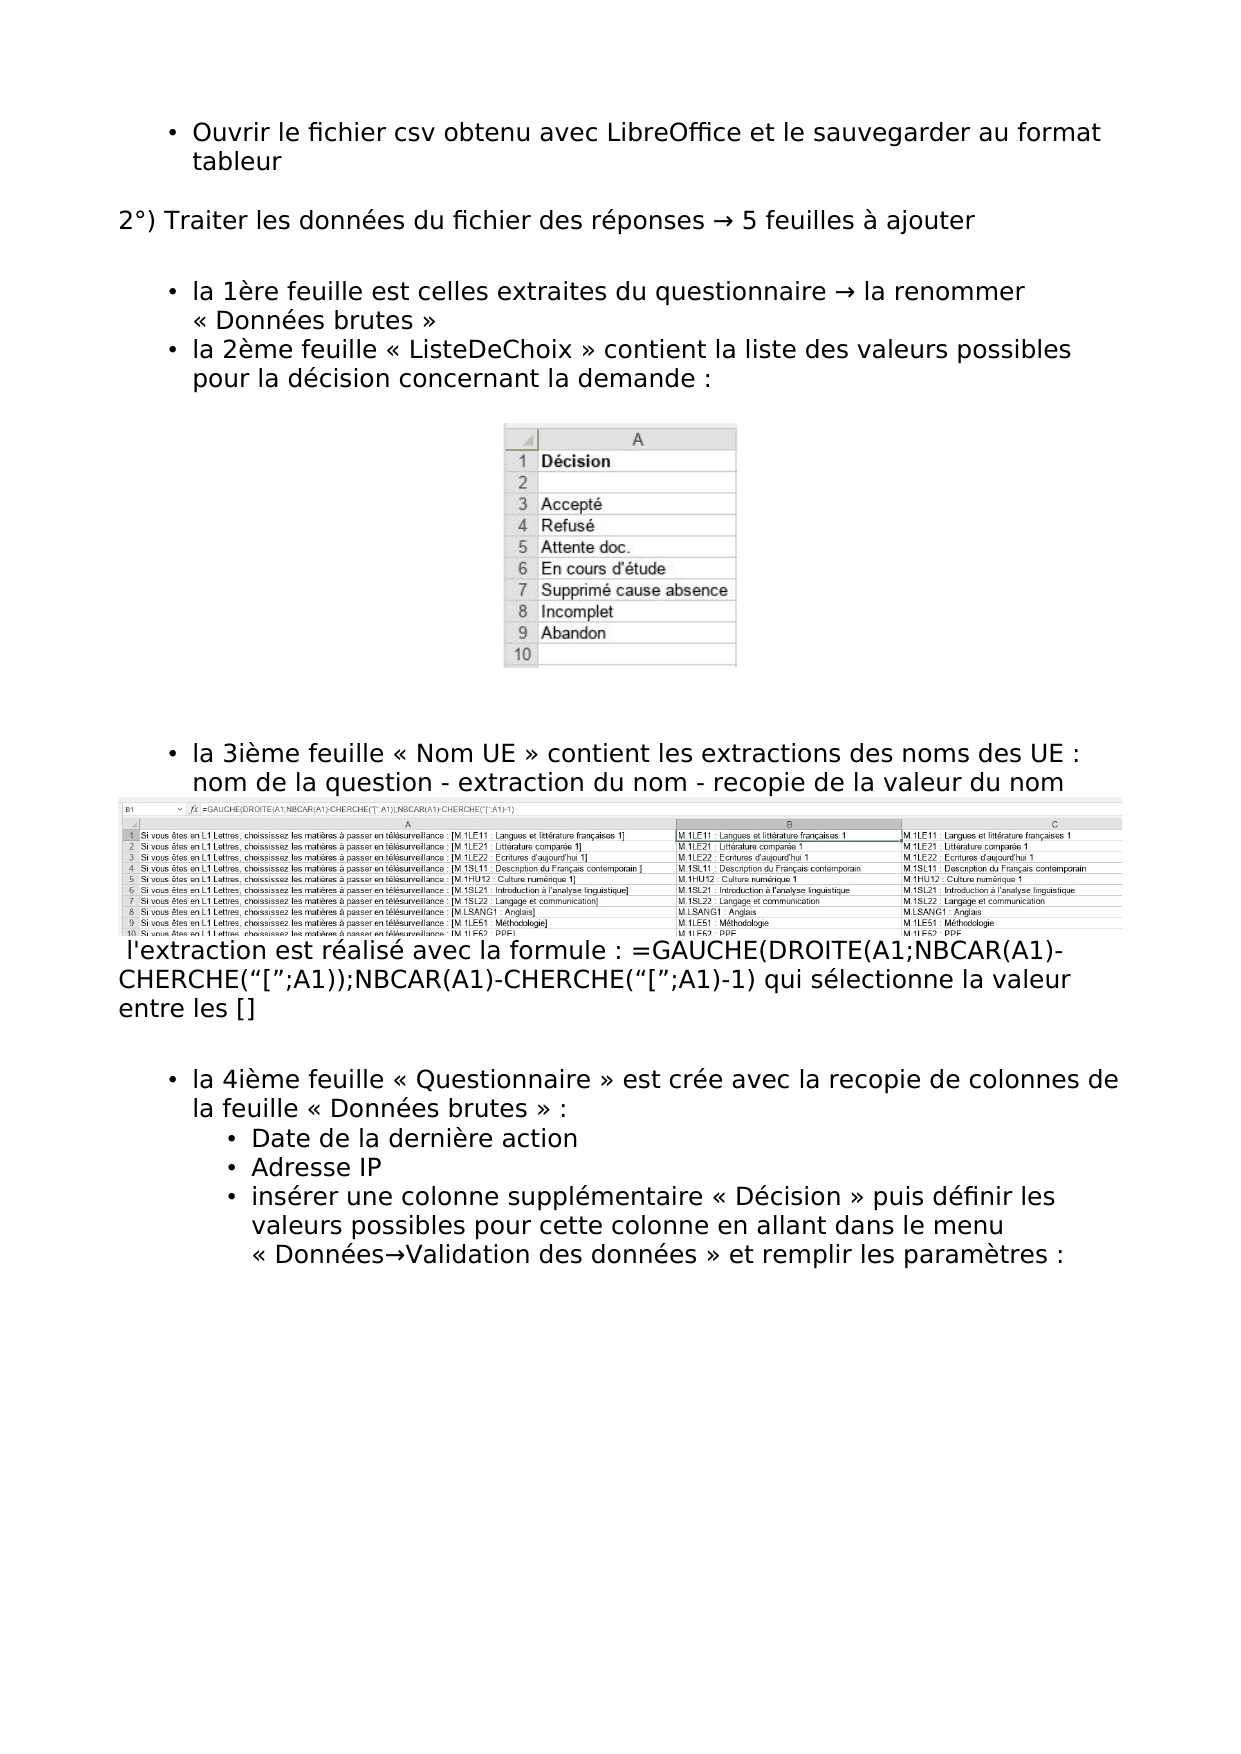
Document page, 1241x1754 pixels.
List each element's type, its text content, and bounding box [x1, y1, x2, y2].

list Ouvrir le fichier csv obtenu avec LibreOffice et le sauvegarder au format tableur [177, 118, 1122, 176]
list la 3ième feuille « Nom UE » contient les extractions des noms des UE : nom de la question - extraction du nom - recopie de la valeur du nom [177, 739, 1122, 797]
list insérer une colonne supplémentaire « Décision » puis définir les valeurs possibles pour cette colonne en allant dans le menu « Données→Validation des données » et remplir les paramètres : [236, 1182, 1122, 1269]
text l'extraction est réalisé avec la formule : =GAUCHE(DROITE(A1;NBCAR(A1)-CHERCHE(“[”;A1));NBCAR(A1)-CHERCHE(“[”;A1)-1) qui sélectionne la valeur entre les [] [118, 936, 1122, 1023]
list la 4ième feuille « Questionnaire » est crée avec la recopie de colonnes de la feuille « Données brutes » : [177, 1065, 1122, 1124]
text 2°) Traiter les données du fichier des réponses → 5 feuilles à ajouter [118, 206, 1122, 235]
picture [118, 797, 1123, 936]
list la 2ème feuille « ListeDeChoix » contient la liste des valeurs possibles pour la décision concernant la demande : [177, 335, 1122, 394]
picture [502, 423, 738, 668]
list Date de la dernière action [236, 1124, 1122, 1153]
list la 1ère feuille est celles extraites du questionnaire → la renommer « Données brutes » [177, 277, 1122, 335]
list Adresse IP [236, 1153, 1122, 1182]
